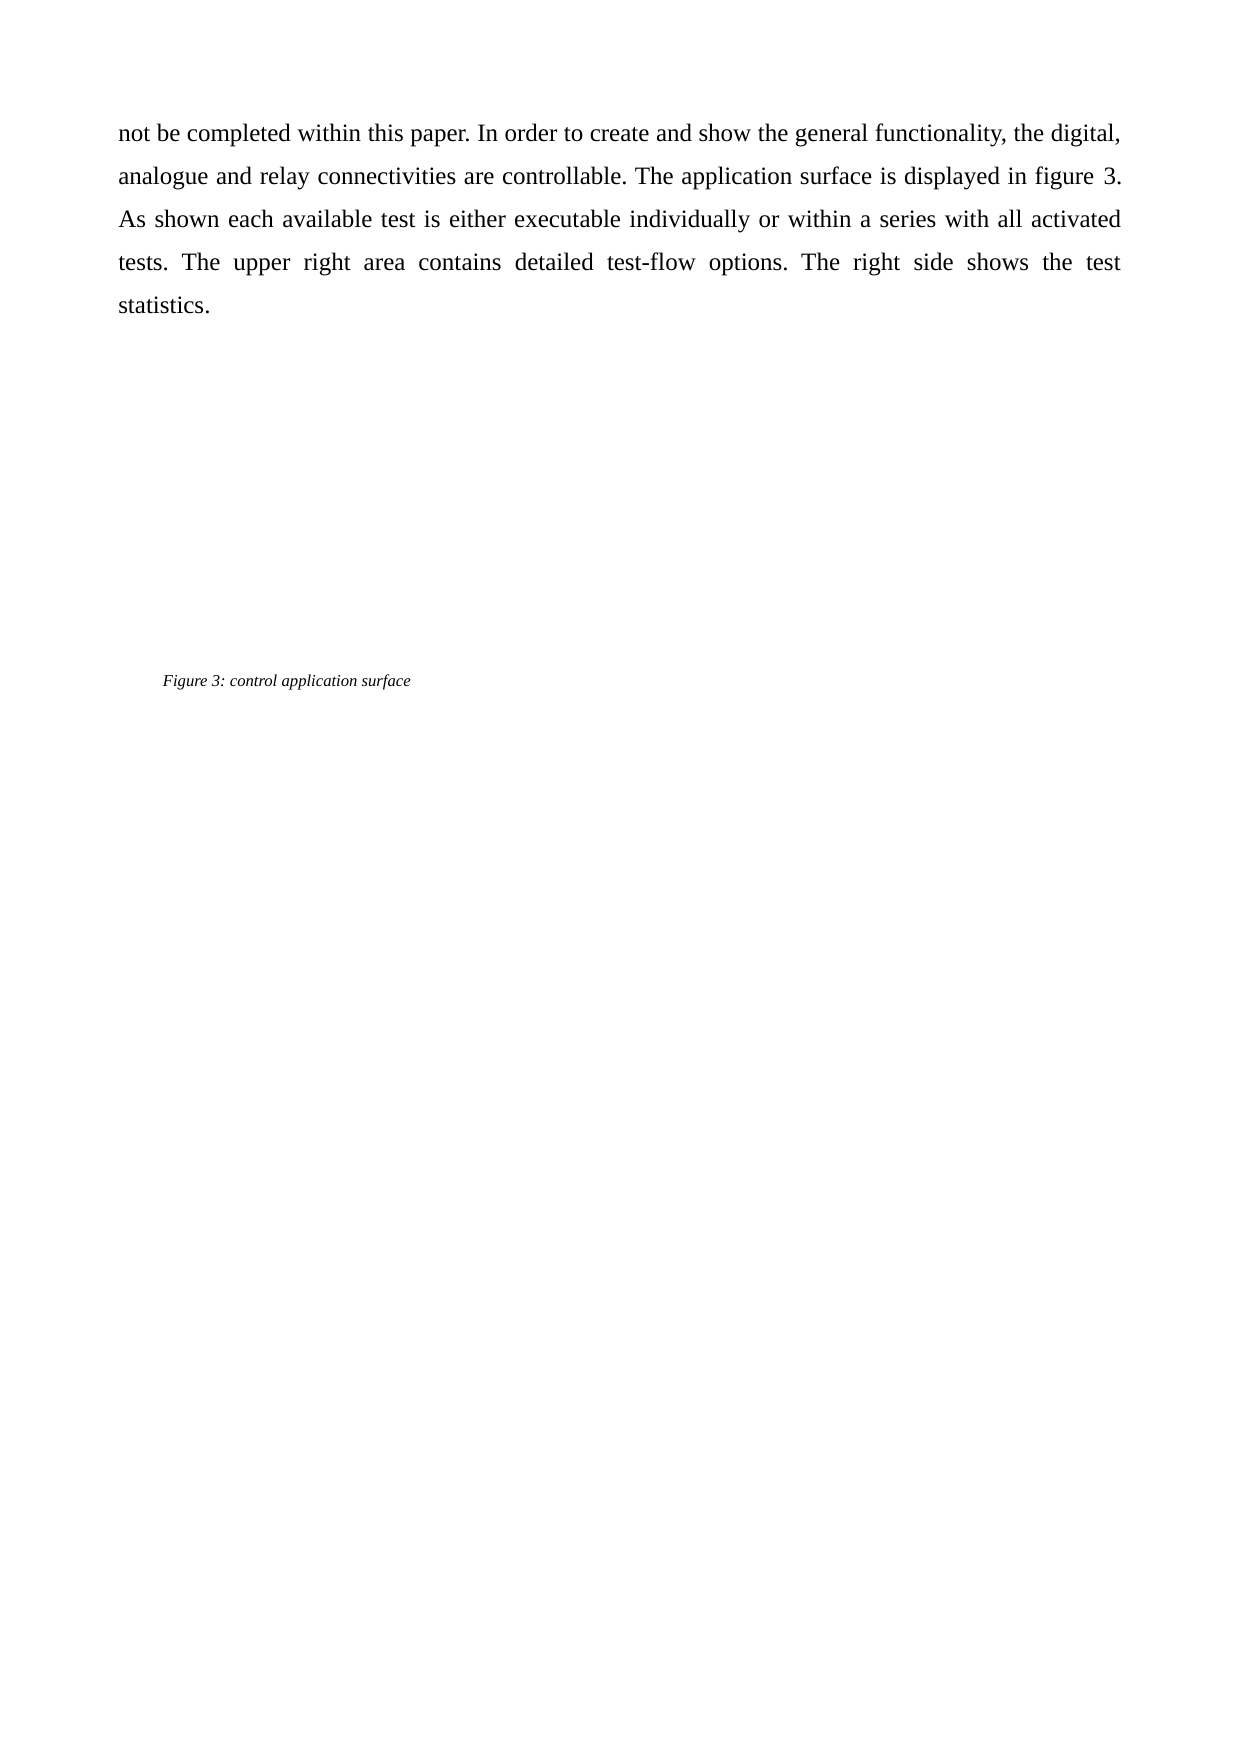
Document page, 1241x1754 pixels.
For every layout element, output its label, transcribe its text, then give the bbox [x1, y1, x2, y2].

text not be completed within this paper. In order to create and show the general functionality, the digital, analogue and relay connectivities are controllable. The application surface is displayed in figure 3. As shown each available test is either executable individually or within a series with all activated tests. The upper right area contains detailed test-flow options. The right side shows the test statistics. [118, 118, 1122, 319]
text Figure 3: control application surface [163, 359, 1077, 690]
